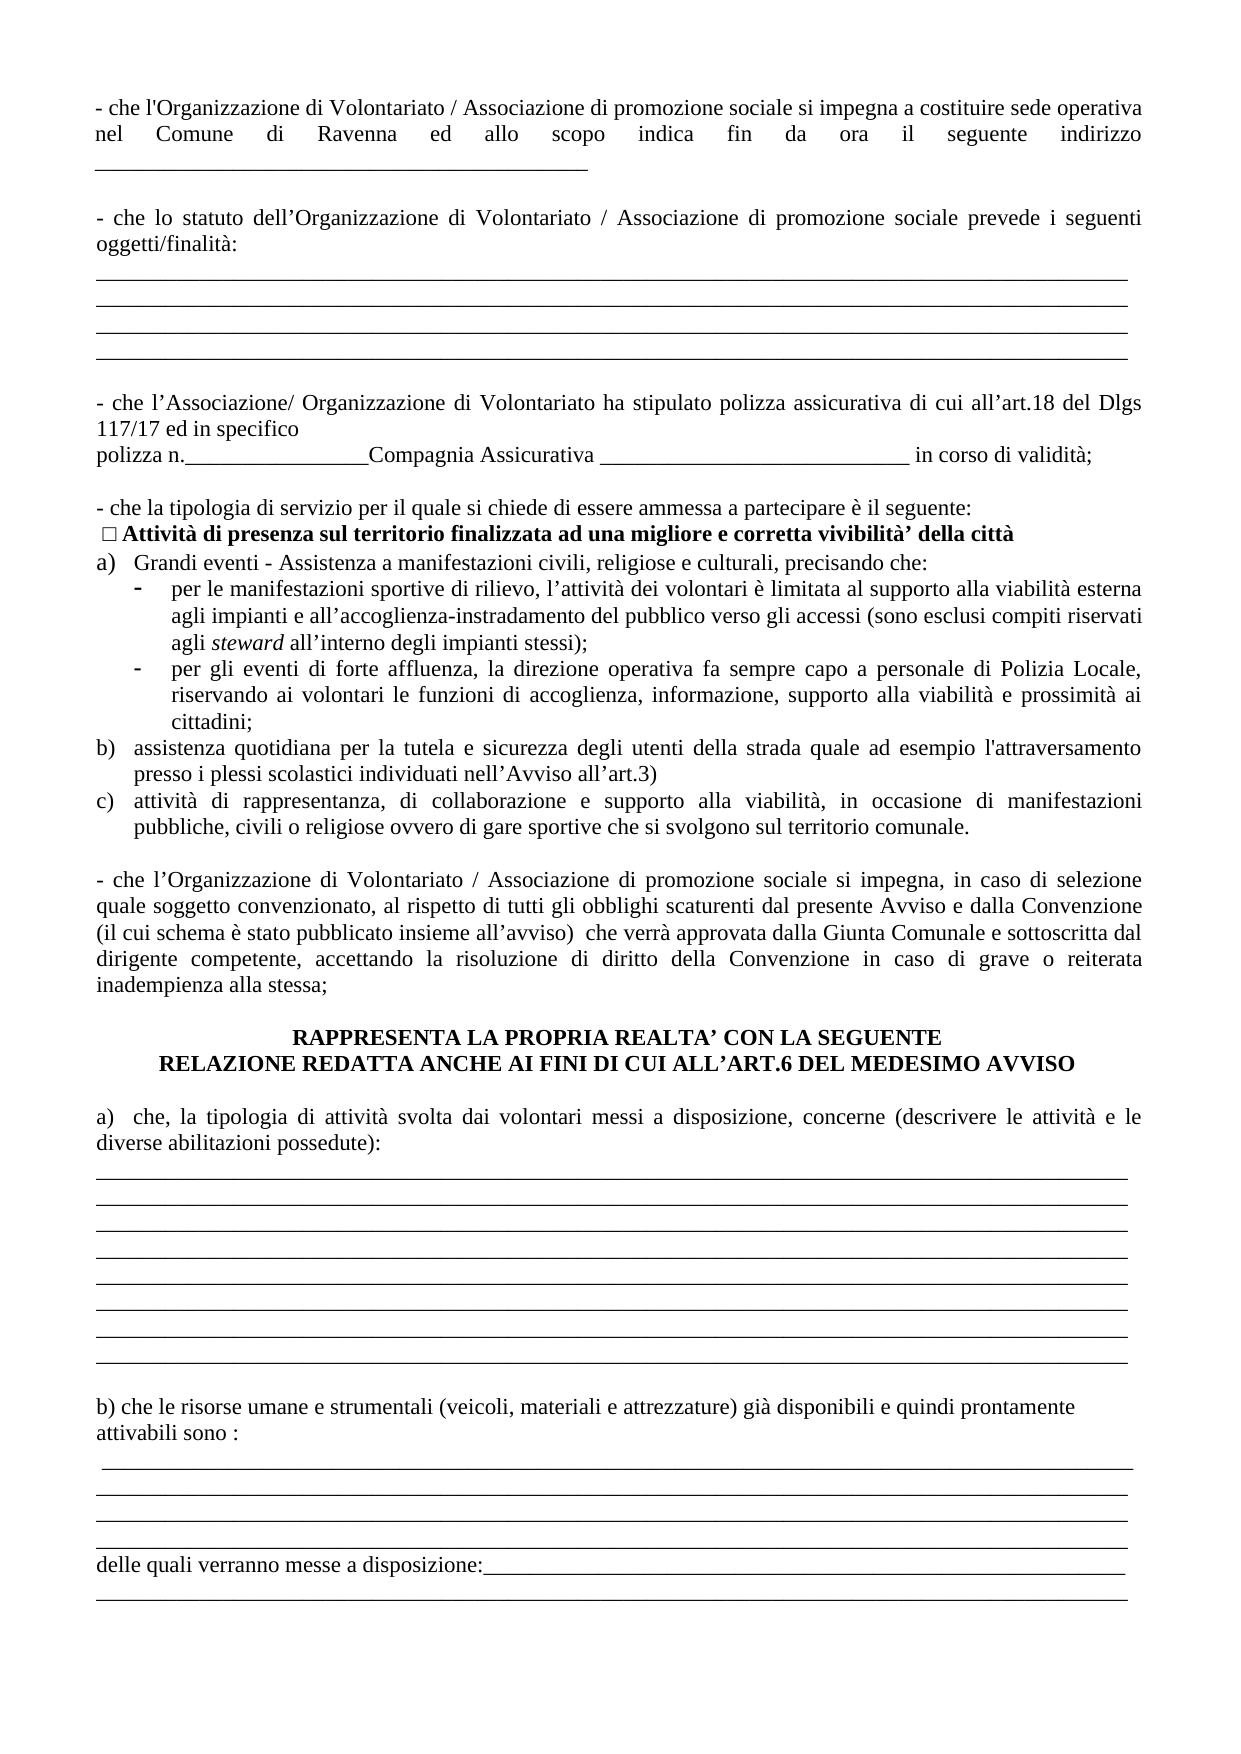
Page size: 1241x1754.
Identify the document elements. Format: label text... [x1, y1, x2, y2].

text - che la tipologia di servizio per il quale si chiede di essere ammessa a partecipare è il seguente: [96, 494, 1144, 520]
text delle quali verranno messe a disposizione:________________________________________________________ [96, 1551, 1144, 1577]
text __________________________________________________________________________________________ [96, 1208, 1144, 1235]
list assistenza quotidiana per la tutela e sicurezza degli utenti della strada quale ad esempio l'attraversamento presso i plessi scolastici individuati nell’Avviso all’art.3) [96, 734, 1144, 787]
text polizza n.________________Compagnia Assicurativa ___________________________ in corso di validità; [96, 441, 1144, 468]
text __________________________________________________________________________________________ [96, 309, 1144, 336]
text __________________________________________________________________________________________ [96, 1525, 1144, 1551]
text - che l’Associazione/ Organizzazione di Volontariato ha stipulato polizza assicurativa di cui all’art.18 del Dlgs 117/17 ed in specifico [96, 389, 1144, 441]
text __________________________________________________________________________________________ [96, 1577, 1144, 1604]
text __________________________________________________________________________________________ [96, 336, 1144, 362]
list - che l'Organizzazione di Volontariato / Associazione di promozione sociale si impegna a costituire sede operativa nel Comune di Ravenna ed allo scopo indica fin da ora il seguente indirizzo ___________________________________________ [93, 94, 1144, 173]
text __________________________________________________________________________________________ [96, 1446, 1144, 1472]
text RAPPRESENTA LA PROPRIA REALTA’ CON LA SEGUENTE [96, 1024, 1144, 1050]
text b) che le risorse umane e strumentali (veicoli, materiali e attrezzature) già disponibili e quindi prontamente attivabili sono : [96, 1393, 1144, 1446]
text __________________________________________________________________________________________ [96, 1340, 1144, 1367]
text __________________________________________________________________________________________ [96, 1498, 1144, 1525]
text □ Attività di presenza sul territorio finalizzata ad una migliore e corretta vivibilità’ della città [102, 520, 1144, 547]
list per gli eventi di forte affluenza, la direzione operativa fa sempre capo a personale di Polizia Locale, riservando ai volontari le funzioni di accoglienza, informazione, supporto alla viabilità e prossimità ai cittadini; [134, 655, 1144, 734]
text __________________________________________________________________________________________ [96, 1156, 1144, 1182]
list Grandi eventi - Assistenza a manifestazioni civili, religiose e culturali, precisando che: [96, 547, 1144, 576]
text __________________________________________________________________________________________ [96, 1261, 1144, 1287]
text __________________________________________________________________________________________ [96, 1182, 1144, 1208]
text - che l’Organizzazione di Volontariato / Associazione di promozione sociale si impegna, in caso di selezione quale soggetto convenzionato, al rispetto di tutti gli obblighi scaturenti dal presente Avviso e dalla Convenzione (il cui schema è stato pubblicato insieme all’avviso) che verrà approvata dalla Giunta Comunale e sottoscritta dal dirigente competente, accettando la risoluzione di diritto della Convenzione in caso di grave o reiterata inadempienza alla stessa; [96, 866, 1144, 998]
text __________________________________________________________________________________________ [96, 1314, 1144, 1340]
text __________________________________________________________________________________________ [96, 1287, 1144, 1314]
text __________________________________________________________________________________________ [96, 1235, 1144, 1261]
text __________________________________________________________________________________________ [96, 1472, 1144, 1498]
list per le manifestazioni sportive di rilievo, l’attività dei volontari è limitata al supporto alla viabilità esterna agli impianti e all’accoglienza-instradamento del pubblico verso gli accessi (sono esclusi compiti riservati agli steward all’interno degli impianti stessi); [134, 576, 1144, 655]
text __________________________________________________________________________________________ [96, 283, 1144, 309]
text a) che, la tipologia di attività svolta dai volontari messi a disposizione, concerne (descrivere le attività e le diverse abilitazioni possedute): [96, 1103, 1144, 1156]
text - che lo statuto dell’Organizzazione di Volontariato / Associazione di promozione sociale prevede i seguenti oggetti/finalità: [96, 204, 1144, 257]
text RELAZIONE REDATTA ANCHE AI FINI DI CUI ALL’ART.6 DEL MEDESIMO AVVISO [96, 1050, 1144, 1077]
text __________________________________________________________________________________________ [96, 257, 1144, 283]
list attività di rappresentanza, di collaborazione e supporto alla viabilità, in occasione di manifestazioni pubbliche, civili o religiose ovvero di gare sportive che si svolgono sul territorio comunale. [96, 787, 1144, 839]
